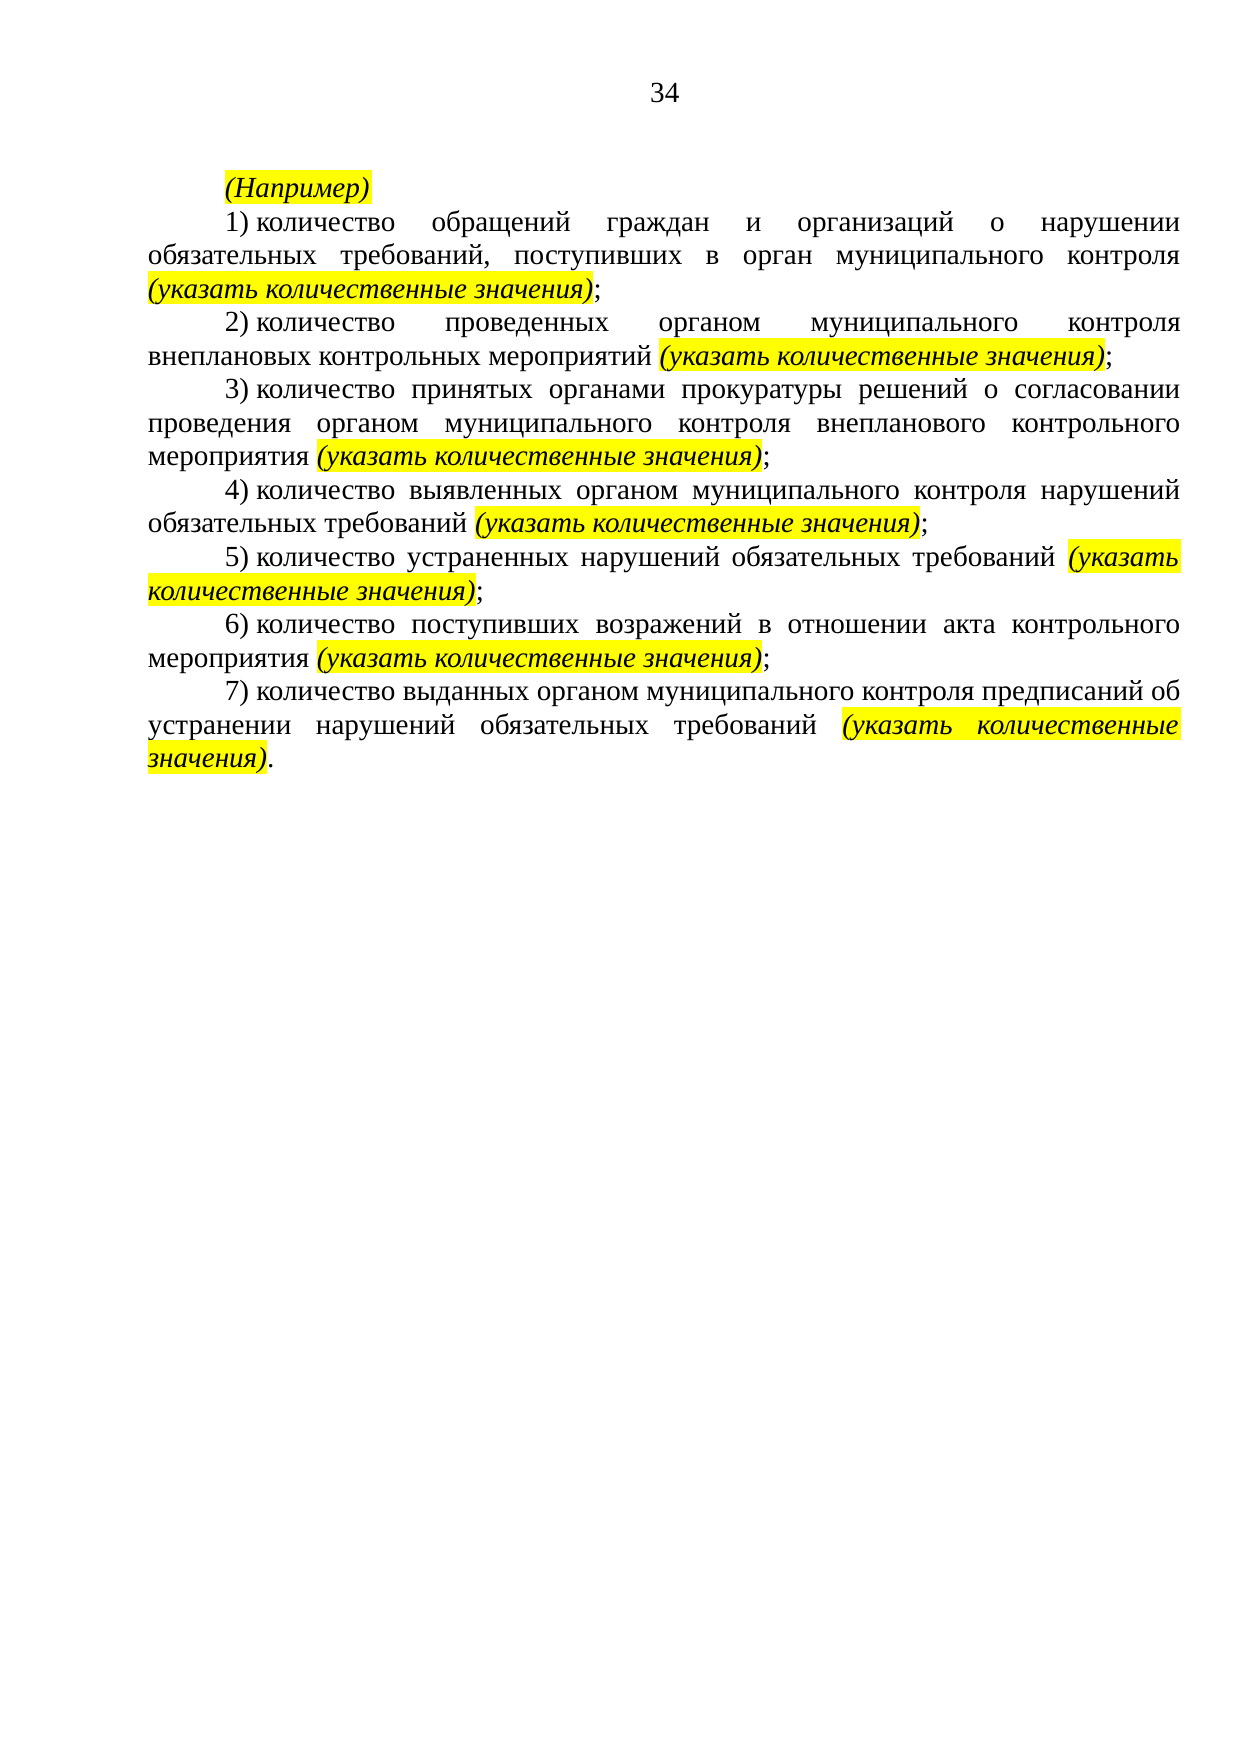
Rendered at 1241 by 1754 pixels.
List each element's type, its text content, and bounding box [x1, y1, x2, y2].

text 1) количество обращений граждан и организаций о нарушении обязательных требований, поступивших в орган муниципального контроля (указать количественные значения); [148, 204, 1181, 304]
text (Например) [148, 170, 1181, 204]
text 4) количество выявленных органом муниципального контроля нарушений обязательных требований (указать количественные значения); [148, 472, 1181, 539]
text 6) количество поступивших возражений в отношении акта контрольного мероприятия (указать количественные значения); [148, 606, 1181, 673]
text 2) количество проведенных органом муниципального контроля внеплановых контрольных мероприятий (указать количественные значения); [148, 304, 1181, 371]
text 5) количество устраненных нарушений обязательных требований (указать количественные значения); [148, 539, 1181, 606]
text 3) количество принятых органами прокуратуры решений о согласовании проведения органом муниципального контроля внепланового контрольного мероприятия (указать количественные значения); [148, 371, 1181, 472]
text 7) количество выданных органом муниципального контроля предписаний об устранении нарушений обязательных требований (указать количественные значения). [148, 673, 1181, 774]
